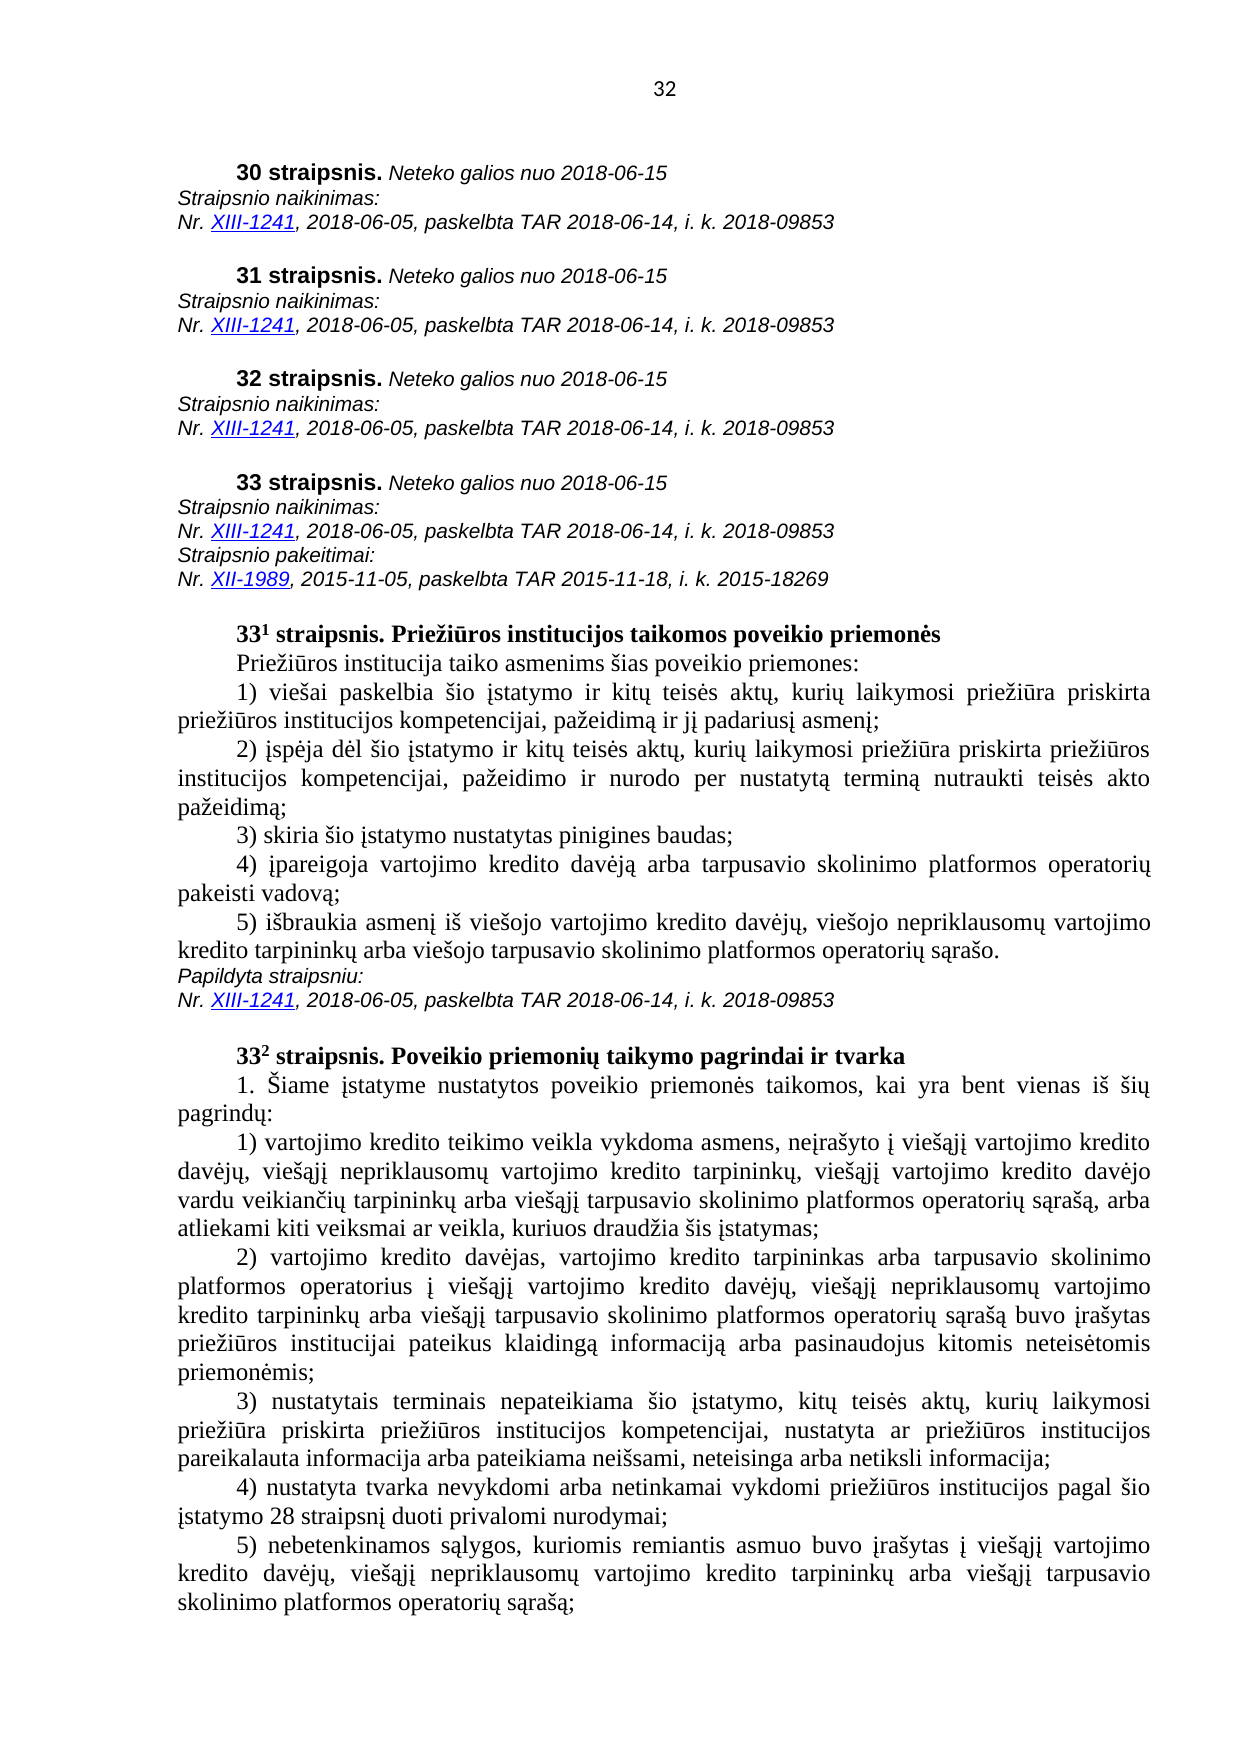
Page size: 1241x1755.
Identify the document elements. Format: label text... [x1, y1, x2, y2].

text 3) skiria šio įstatymo nustatytas pinigines baudas; [177, 821, 1152, 849]
text 1. Šiame įstatyme nustatytos poveikio priemonės taikomos, kai yra bent vienas iš šių pagrindų: [177, 1070, 1152, 1127]
text 3) nustatytais terminais nepateikiama šio įstatymo, kitų teisės aktų, kurių laikymosi priežiūra priskirta priežiūros institucijos kompetencijai, nustatyta ar priežiūros institucijos pareikalauta informacija arba pateikiama neišsami, neteisinga arba netiksli informacija; [177, 1386, 1152, 1472]
text 33 straipsnis. Neteko galios nuo 2018-06-15 [177, 468, 1152, 495]
text Nr. XIII-1241, 2018-06-05, paskelbta TAR 2018-06-14, i. k. 2018-09853 [177, 416, 1152, 440]
text Straipsnio naikinimas: [177, 392, 1152, 416]
text 5) išbraukia asmenį iš viešojo vartojimo kredito davėjų, viešojo nepriklausomų vartojimo kredito tarpininkų arba viešojo tarpusavio skolinimo platformos operatorių sąrašo. [177, 907, 1152, 964]
text Priežiūros institucija taiko asmenims šias poveikio priemones: [177, 648, 1152, 677]
text 4) nustatyta tvarka nevykdomi arba netinkamai vykdomi priežiūros institucijos pagal šio įstatymo 28 straipsnį duoti privalomi nurodymai; [177, 1472, 1152, 1530]
text Nr. XIII-1241, 2018-06-05, paskelbta TAR 2018-06-14, i. k. 2018-09853 [177, 210, 1152, 234]
text 31 straipsnis. Neteko galios nuo 2018-06-15 [177, 262, 1152, 289]
text 2) įspėja dėl šio įstatymo ir kitų teisės aktų, kurių laikymosi priežiūra priskirta priežiūros institucijos kompetencijai, pažeidimo ir nurodo per nustatytą terminą nutraukti teisės akto pažeidimą; [177, 734, 1152, 821]
text 32 straipsnis. Neteko galios nuo 2018-06-15 [177, 365, 1152, 392]
text 1) vartojimo kredito teikimo veikla vykdoma asmens, neįrašyto į viešąjį vartojimo kredito davėjų, viešąjį nepriklausomų vartojimo kredito tarpininkų, viešąjį vartojimo kredito davėjo vardu veikiančių tarpininkų arba viešąjį tarpusavio skolinimo platformos operatorių sąrašą, arba atliekami kiti veiksmai ar veikla, kuriuos draudžia šis įstatymas; [177, 1127, 1152, 1242]
text 332 straipsnis. Poveikio priemonių taikymo pagrindai ir tvarka [177, 1041, 1152, 1070]
text Nr. XIII-1241, 2018-06-05, paskelbta TAR 2018-06-14, i. k. 2018-09853 [177, 988, 1152, 1012]
text Straipsnio naikinimas: [177, 289, 1152, 313]
text 5) nebetenkinamos sąlygos, kuriomis remiantis asmuo buvo įrašytas į viešąjį vartojimo kredito davėjų, viešąjį nepriklausomų vartojimo kredito tarpininkų arba viešąjį tarpusavio skolinimo platformos operatorių sąrašą; [177, 1530, 1152, 1616]
text Straipsnio naikinimas: [177, 495, 1152, 519]
text 4) įpareigoja vartojimo kredito davėją arba tarpusavio skolinimo platformos operatorių pakeisti vadovą; [177, 849, 1152, 907]
text Nr. XII-1989, 2015-11-05, paskelbta TAR 2015-11-18, i. k. 2015-18269 [177, 567, 1152, 591]
text Straipsnio pakeitimai: [177, 543, 1152, 567]
text Straipsnio naikinimas: [177, 186, 1152, 210]
text 331 straipsnis. Priežiūros institucijos taikomos poveikio priemonės [177, 619, 1152, 648]
text Nr. XIII-1241, 2018-06-05, paskelbta TAR 2018-06-14, i. k. 2018-09853 [177, 313, 1152, 337]
text Papildyta straipsniu: [177, 964, 1152, 988]
text 30 straipsnis. Neteko galios nuo 2018-06-15 [177, 159, 1152, 186]
text 1) viešai paskelbia šio įstatymo ir kitų teisės aktų, kurių laikymosi priežiūra priskirta priežiūros institucijos kompetencijai, pažeidimą ir jį padariusį asmenį; [177, 677, 1152, 734]
text 2) vartojimo kredito davėjas, vartojimo kredito tarpininkas arba tarpusavio skolinimo platformos operatorius į viešąjį vartojimo kredito davėjų, viešąjį nepriklausomų vartojimo kredito tarpininkų arba viešąjį tarpusavio skolinimo platformos operatorių sąrašą buvo įrašytas priežiūros institucijai pateikus klaidingą informaciją arba pasinaudojus kitomis neteisėtomis priemonėmis; [177, 1242, 1152, 1386]
text Nr. XIII-1241, 2018-06-05, paskelbta TAR 2018-06-14, i. k. 2018-09853 [177, 519, 1152, 543]
